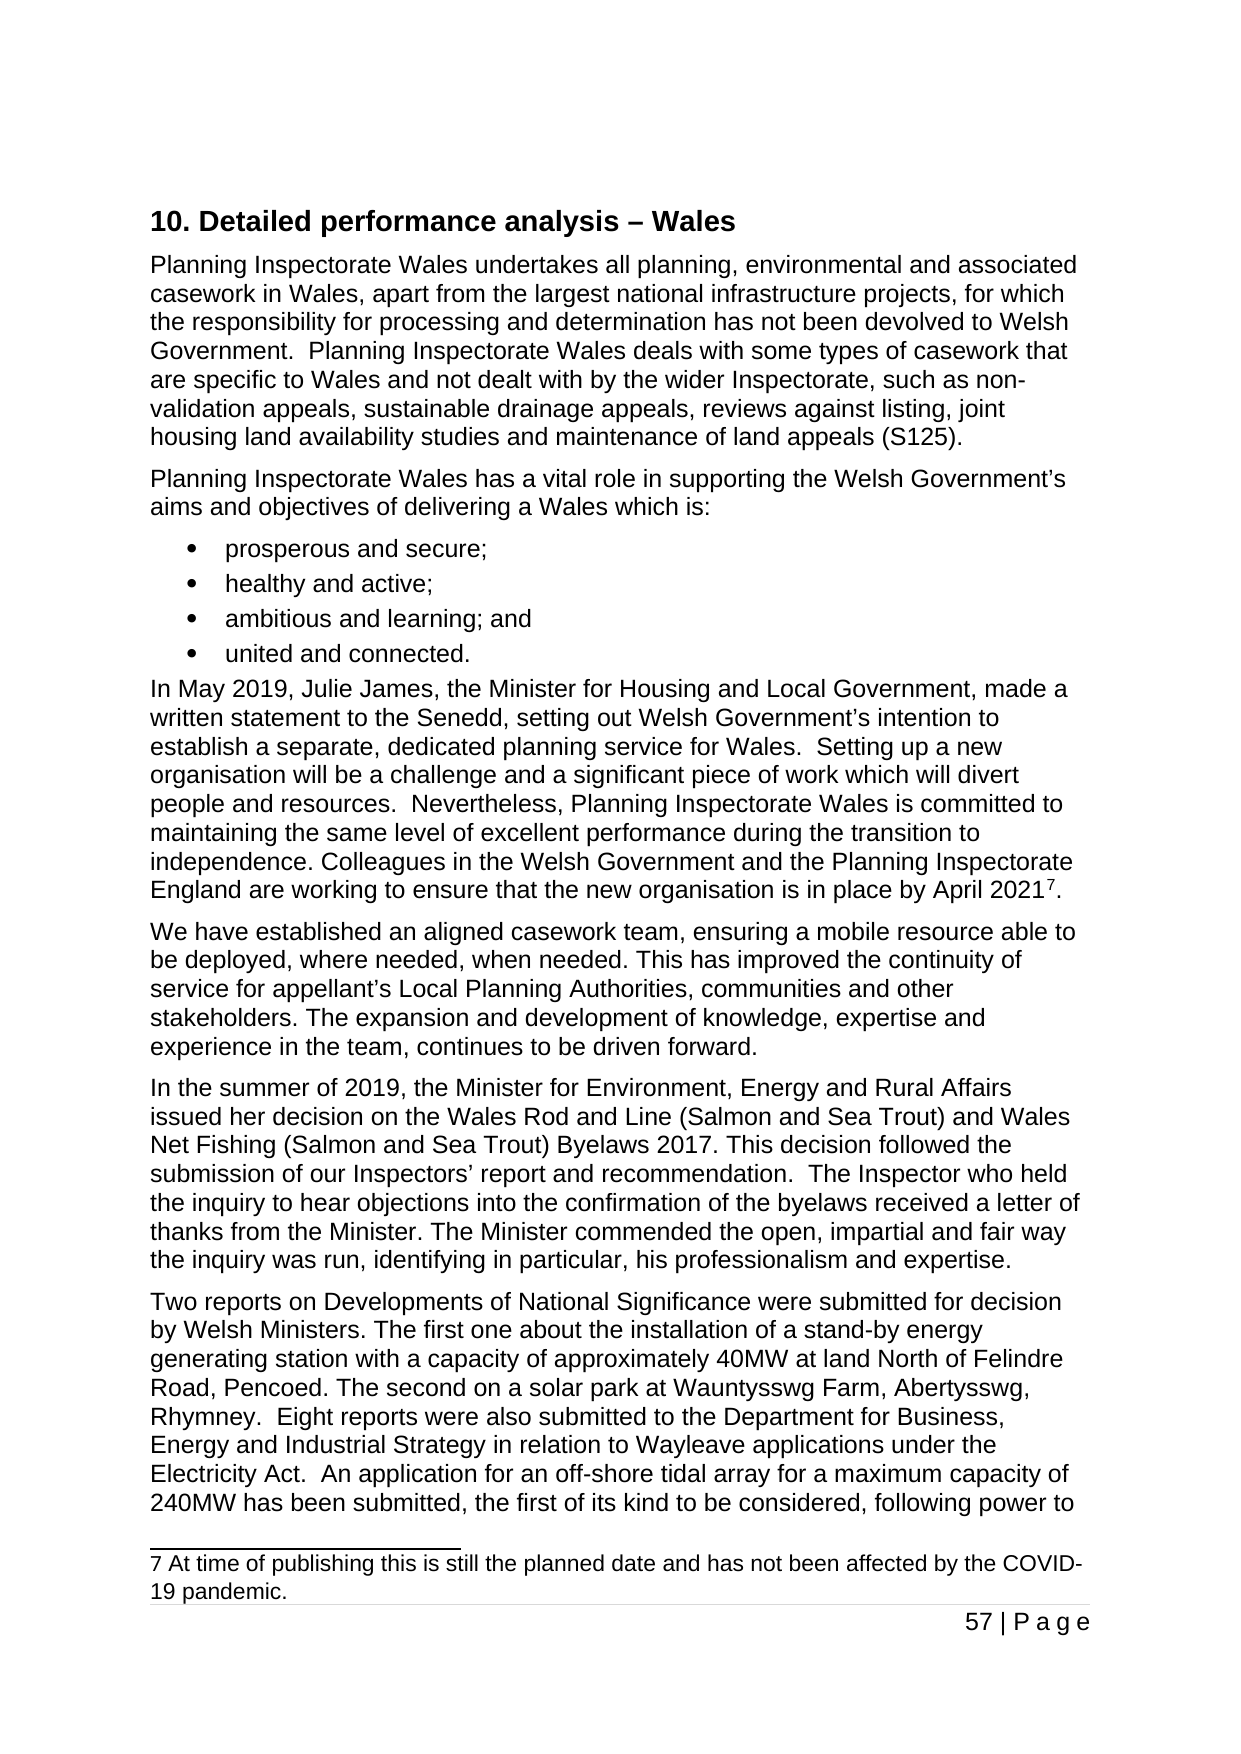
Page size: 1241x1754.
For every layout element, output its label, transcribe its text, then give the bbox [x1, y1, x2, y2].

list healthy and active; [187, 569, 1090, 598]
text Two reports on Developments of National Significance were submitted for decision by Welsh Ministers. The first one about the installation of a stand-by energy generating station with a capacity of approximately 40MW at land North of Felindre Road, Pencoed. The second on a solar park at Wauntysswg Farm, Abertysswg, Rhymney. Eight reports were also submitted to the Department for Business, Energy and Industrial Strategy in relation to Wayleave applications under the Electricity Act. An application for an off-shore tidal array for a maximum capacity of 240MW has been submitted, the first of its kind to be considered, following power to [150, 1287, 1090, 1517]
list ambitious and learning; and [187, 604, 1090, 633]
text In the summer of 2019, the Minister for Environment, Energy and Rural Affairs issued her decision on the Wales Rod and Line (Salmon and Sea Trout) and Wales Net Fishing (Salmon and Sea Trout) Byelaws 2017. This decision followed the submission of our Inspectors’ report and recommendation. The Inspector who held the inquiry to hear objections into the confirmation of the byelaws received a letter of thanks from the Minister. The Minister commended the open, impartial and fair way the inquiry was run, identifying in particular, his professionalism and expertise. [150, 1073, 1090, 1274]
text Planning Inspectorate Wales undertakes all planning, environmental and associated casework in Wales, apart from the largest national infrastructure projects, for which the responsibility for processing and determination has not been devolved to Welsh Government. Planning Inspectorate Wales deals with some types of casework that are specific to Wales and not dealt with by the wider Inspectorate, such as non-validation appeals, sustainable drainage appeals, reviews against listing, joint housing land availability studies and maintenance of land appeals (S125). [150, 250, 1090, 451]
text In May 2019, Julie James, the Minister for Housing and Local Government, made a written statement to the Senedd, setting out Welsh Government’s intention to establish a separate, dedicated planning service for Wales. Setting up a new organisation will be a challenge and a significant piece of work which will divert people and resources. Nevertheless, Planning Inspectorate Wales is committed to maintaining the same level of excellent performance during the transition to independence. Colleagues in the Welsh Government and the Planning Inspectorate England are working to ensure that the new organisation is in place by April 2021. [150, 674, 1090, 904]
list prosperous and secure; [187, 534, 1090, 562]
list united and connected. [187, 639, 1090, 668]
subtitle 10. Detailed performance analysis – Wales [150, 204, 1090, 237]
text At time of publishing this is still the planned date and has not been affected by the COVID-19 pandemic. [150, 1549, 1090, 1604]
text Planning Inspectorate Wales has a vital role in supporting the Welsh Government’s aims and objectives of delivering a Wales which is: [150, 464, 1090, 521]
text We have established an aligned casework team, ensuring a mobile resource able to be deployed, where needed, when needed. This has improved the continuity of service for appellant’s Local Planning Authorities, communities and other stakeholders. The expansion and development of knowledge, expertise and experience in the team, continues to be driven forward. [150, 917, 1090, 1060]
